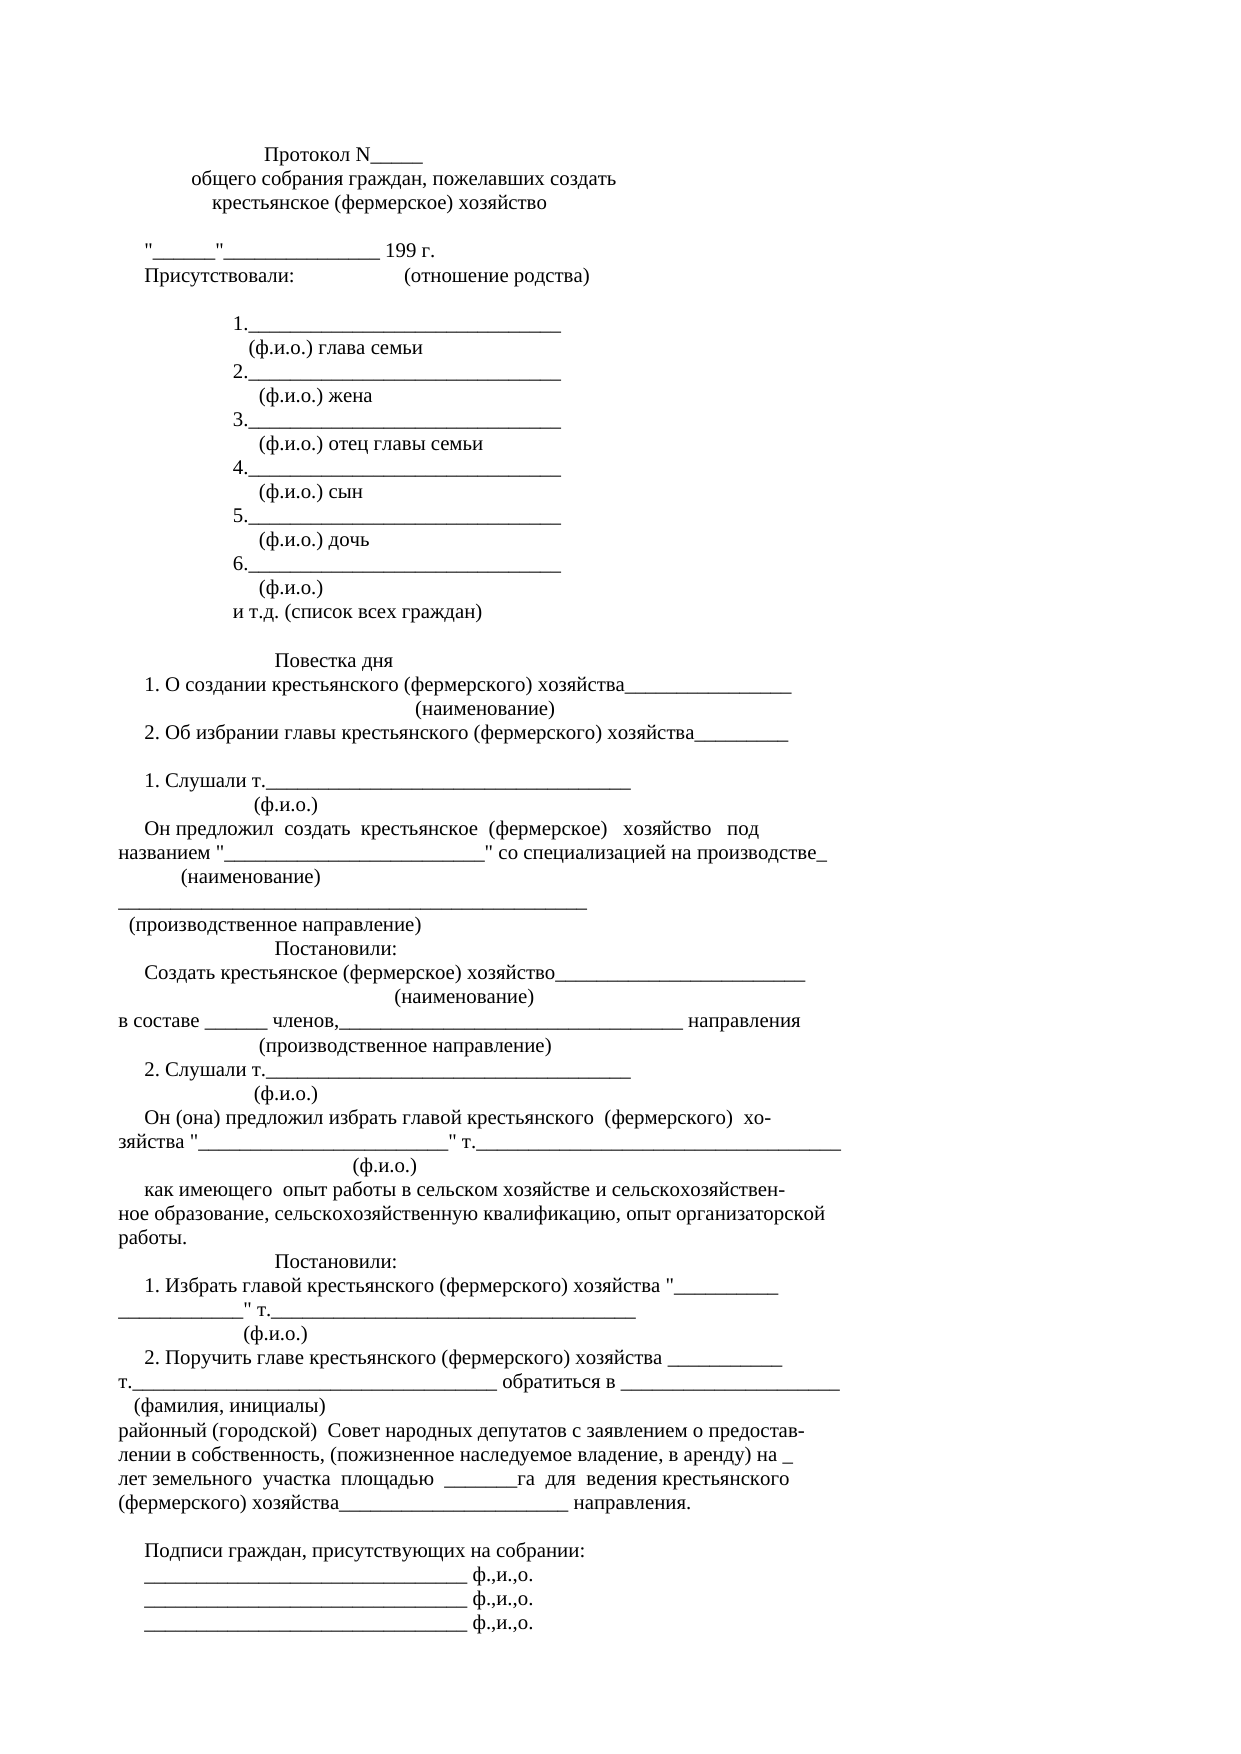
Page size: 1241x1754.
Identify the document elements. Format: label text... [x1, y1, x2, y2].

text лении в собственность, (пожизненное наследуемое владение, в аренду) на _ [118, 1442, 1122, 1466]
text общего собрания граждан, пожелавших создать [118, 166, 1122, 190]
text (ф.и.о.) сын [118, 479, 1122, 503]
text Он (она) предложил избрать главой крестьянского (фермерского) хо- [118, 1105, 1122, 1129]
text 2.______________________________ [118, 359, 1122, 383]
text (ф.и.о.) жена [118, 383, 1122, 407]
text ____________" т.___________________________________ [118, 1297, 1122, 1321]
text (ф.и.о.) [118, 792, 1122, 816]
text (производственное направление) [118, 1032, 1122, 1057]
text т.___________________________________ обратиться в _____________________ [118, 1369, 1122, 1393]
text ное образование, сельскохозяйственную квалификацию, опыт организаторской [118, 1201, 1122, 1225]
text (производственное направление) [118, 912, 1122, 936]
text работы. [118, 1225, 1122, 1249]
text (наименование) [118, 864, 1122, 888]
text (фамилия, инициалы) [118, 1393, 1122, 1417]
text Повестка дня [118, 647, 1122, 672]
text _____________________________________________ [118, 888, 1122, 912]
text Присутствовали: (отношение родства) [118, 262, 1122, 287]
text (ф.и.о.) [118, 1081, 1122, 1105]
text (ф.и.о.) дочь [118, 527, 1122, 551]
text как имеющего опыт работы в сельском хозяйстве и сельскохозяйствен- [118, 1177, 1122, 1201]
text (фермерского) хозяйства______________________ направления. [118, 1490, 1122, 1514]
text 1. Избрать главой крестьянского (фермерского) хозяйства "__________ [118, 1273, 1122, 1297]
text 1.______________________________ [118, 311, 1122, 335]
text 2. Поручить главе крестьянского (фермерского) хозяйства ___________ [118, 1345, 1122, 1369]
text Создать крестьянское (фермерское) хозяйство________________________ [118, 960, 1122, 984]
text 6.______________________________ [118, 551, 1122, 575]
text лет земельного участка площадью _______га для ведения крестьянского [118, 1466, 1122, 1490]
text названием "_________________________" со специализацией на производстве_ [118, 840, 1122, 864]
text _______________________________ ф.,и.,о. [118, 1610, 1122, 1634]
text в составе ______ членов,_________________________________ направления [118, 1008, 1122, 1032]
text Постановили: [118, 1249, 1122, 1273]
text Подписи граждан, присутствующих на собрании: [118, 1538, 1122, 1562]
text _______________________________ ф.,и.,о. [118, 1562, 1122, 1586]
text районный (городской) Совет народных депутатов с заявлением о предостав- [118, 1417, 1122, 1442]
text "______"_______________ 199 г. [118, 238, 1122, 262]
text 2. Слушали т.___________________________________ [118, 1057, 1122, 1081]
text (наименование) [118, 696, 1122, 720]
text (наименование) [118, 984, 1122, 1008]
text (ф.и.о.) [118, 575, 1122, 599]
text и т.д. (список всех граждан) [118, 599, 1122, 623]
text _______________________________ ф.,и.,о. [118, 1586, 1122, 1610]
text 4.______________________________ [118, 455, 1122, 479]
text Постановили: [118, 936, 1122, 960]
text Он предложил создать крестьянское (фермерское) хозяйство под [118, 816, 1122, 840]
text 5.______________________________ [118, 503, 1122, 527]
text 3.______________________________ [118, 407, 1122, 431]
text (ф.и.о.) глава семьи [118, 335, 1122, 359]
text 1. Слушали т.___________________________________ [118, 768, 1122, 792]
text крестьянское (фермерское) хозяйство [118, 190, 1122, 214]
text (ф.и.о.) [118, 1153, 1122, 1177]
text 1. О создании крестьянского (фермерского) хозяйства________________ [118, 672, 1122, 696]
text (ф.и.о.) отец главы семьи [118, 431, 1122, 455]
text Протокол N_____ [118, 142, 1122, 166]
text 2. Об избрании главы крестьянского (фермерского) хозяйства_________ [118, 720, 1122, 744]
text (ф.и.о.) [118, 1321, 1122, 1345]
text зяйства "________________________" т.___________________________________ [118, 1129, 1122, 1153]
